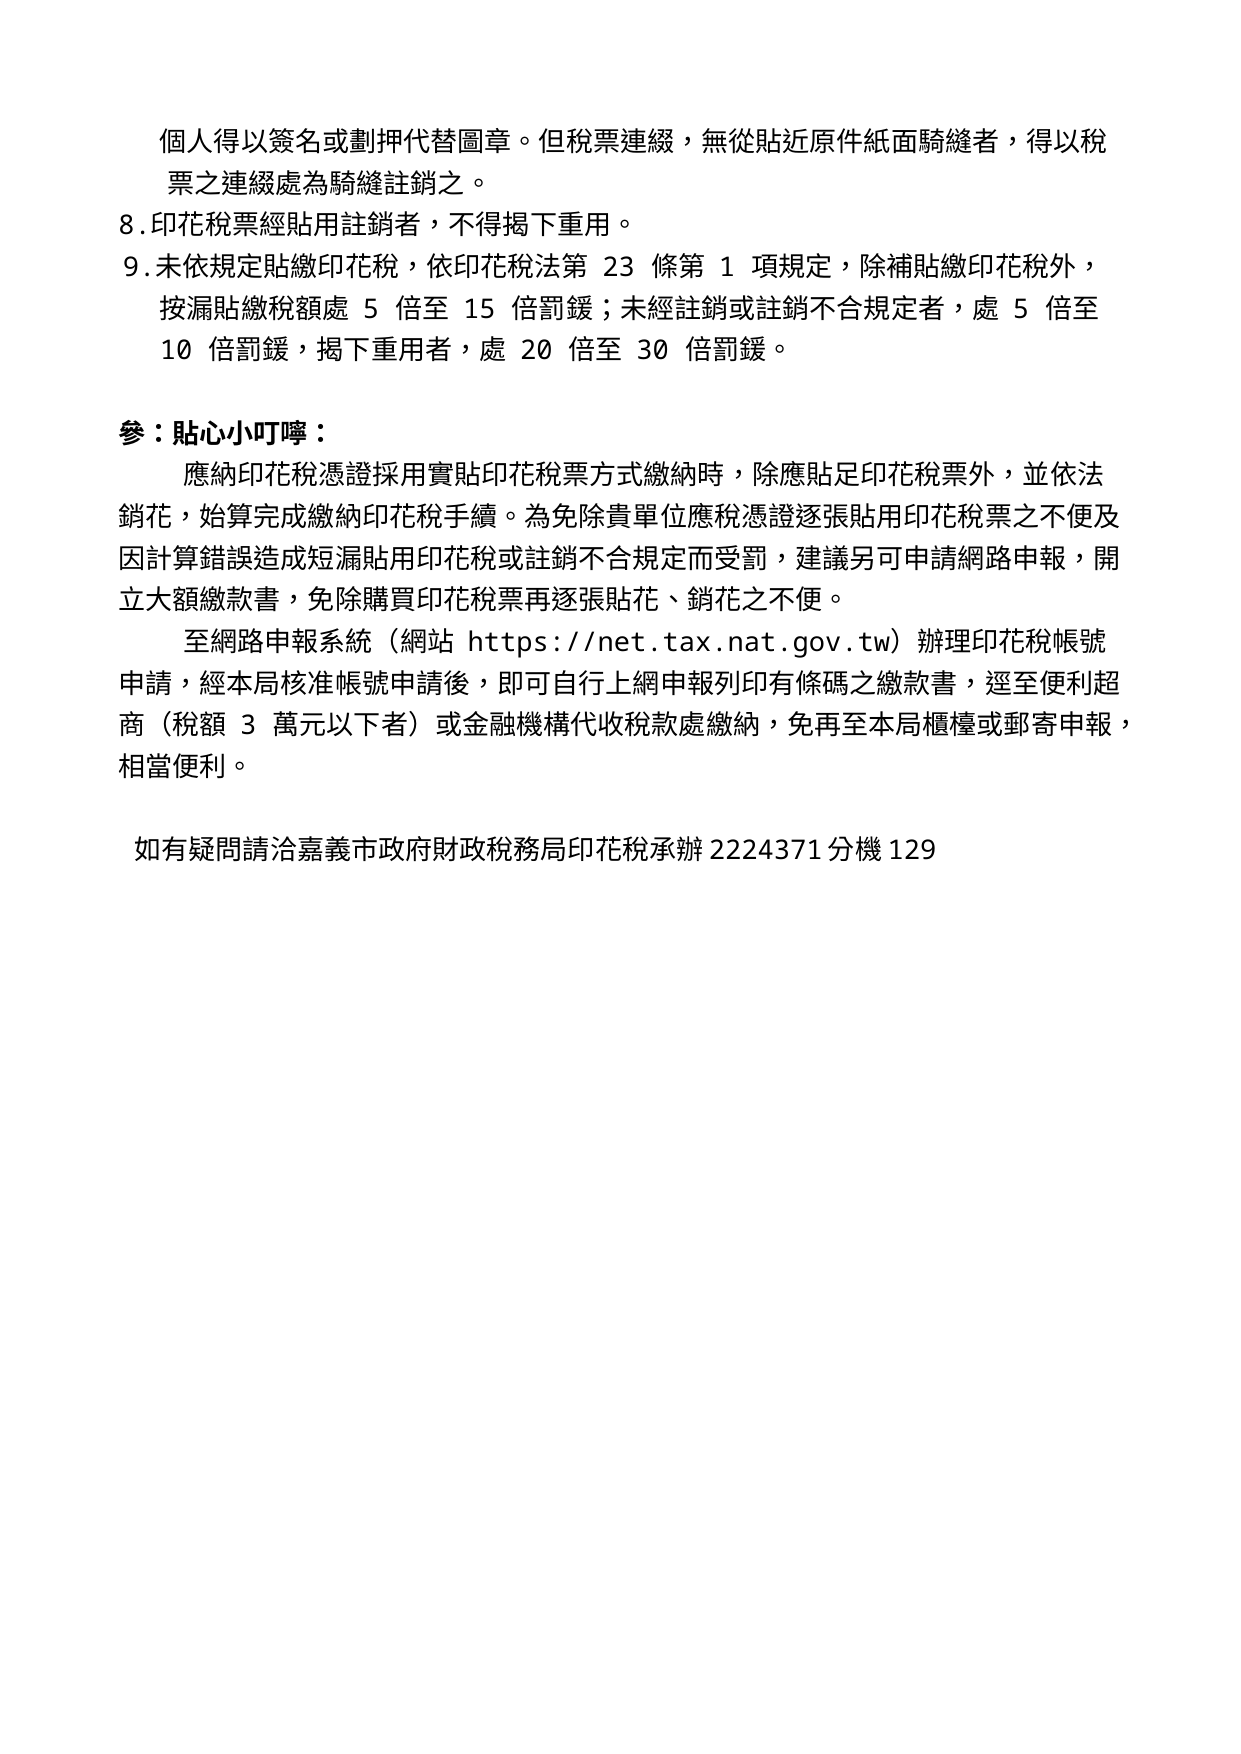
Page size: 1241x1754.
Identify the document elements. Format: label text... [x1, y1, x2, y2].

text 應納印花稅憑證採用實貼印花稅票方式繳納時，除應貼足印花稅票外，並依法銷花，始算完成繳納印花稅手續。為免除貴單位應稅憑證逐張貼用印花稅票之不便及因計算錯誤造成短漏貼用印花稅或註銷不合規定而受罰，建議另可申請網路申報，開立大額繳款書，免除購買印花稅票再逐張貼花、銷花之不便。 [118, 451, 1122, 618]
text 如有疑問請洽嘉義市政府財政稅務局印花稅承辦2224371分機129 [118, 826, 1122, 868]
text 票之連綴處為騎縫註銷之。 [118, 160, 1122, 201]
text 至網路申報系統（網站 https://net.tax.nat.gov.tw）辦理印花稅帳號申請，經本局核准帳號申請後，即可自行上網申報列印有條碼之繳款書，逕至便利超商（稅額 3 萬元以下者）或金融機構代收稅款處繳納，免再至本局櫃檯或郵寄申報，相當便利。 [118, 618, 1122, 785]
text 8.印花稅票經貼用註銷者，不得揭下重用。 [118, 201, 1122, 243]
text 9.未依規定貼繳印花稅，依印花稅法第 23 條第 1 項規定，除補貼繳印花稅外，按漏貼繳稅額處 5 倍至 15 倍罰鍰；未經註銷或註銷不合規定者，處 5 倍至 10 倍罰鍰，揭下重用者，處 20 倍至 30 倍罰鍰。 [106, 243, 1122, 368]
text 參：貼心小叮嚀： [118, 410, 1122, 451]
text 個人得以簽名或劃押代替圖章。但稅票連綴，無從貼近原件紙面騎縫者，得以稅 [159, 118, 1122, 160]
